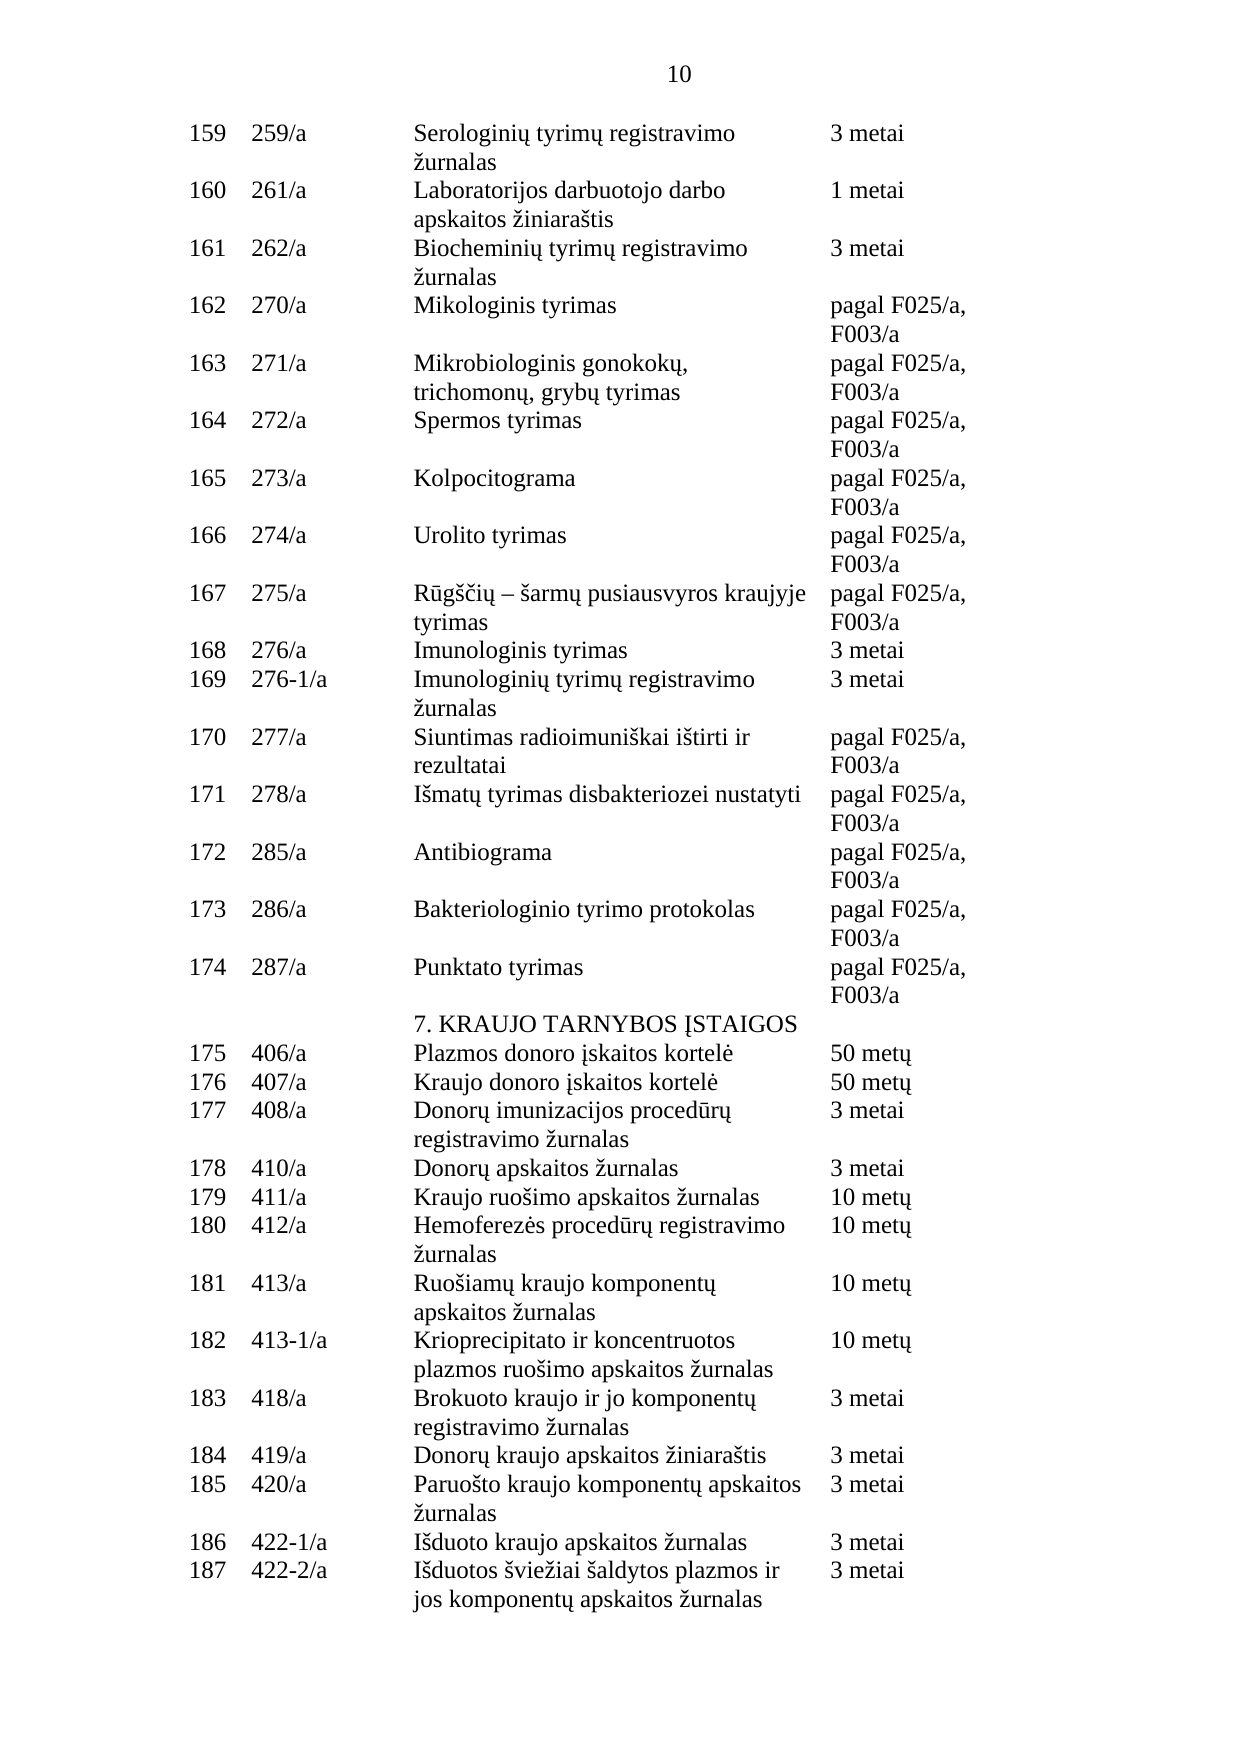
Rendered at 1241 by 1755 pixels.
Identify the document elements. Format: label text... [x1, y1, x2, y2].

table_cell [1026, 406, 1181, 463]
table_cell [1026, 176, 1181, 233]
table_cell Imunologinis tyrimas [402, 636, 819, 664]
table_cell 413/a [240, 1268, 402, 1326]
table_cell [1026, 1038, 1181, 1067]
table_cell 10 metų [819, 1326, 1026, 1383]
table_cell pagal F025/a, F003/a [819, 521, 1026, 578]
table_cell [1026, 837, 1181, 894]
table_cell 10 metų [819, 1268, 1026, 1326]
table_cell [1026, 952, 1181, 1009]
table_cell 3 metai [819, 664, 1026, 722]
table_cell 176 [177, 1067, 240, 1096]
table_cell [819, 1009, 1026, 1038]
table_cell pagal F025/a, F003/a [819, 406, 1026, 463]
table_cell 275/a [240, 578, 402, 636]
table_cell Siuntimas radioimuniškai ištirti ir rezultatai [402, 722, 819, 779]
table_cell 259/a [240, 118, 402, 176]
table_cell 160 [177, 176, 240, 233]
table_cell 168 [177, 636, 240, 664]
table_cell Išmatų tyrimas disbakteriozei nustatyti [402, 779, 819, 837]
table_cell [1026, 664, 1181, 722]
table_cell Serologinių tyrimų registravimo žurnalas [402, 118, 819, 176]
table_cell 178 [177, 1153, 240, 1182]
table_cell Brokuoto kraujo ir jo komponentų registravimo žurnalas [402, 1383, 819, 1441]
table_cell 285/a [240, 837, 402, 894]
table_cell 3 metai [819, 1096, 1026, 1153]
table_cell [240, 1009, 402, 1038]
table_cell [1026, 1556, 1181, 1613]
table_cell 422-1/a [240, 1527, 402, 1556]
table_cell 177 [177, 1096, 240, 1153]
table_cell pagal F025/a, F003/a [819, 348, 1026, 406]
table_cell [1026, 1211, 1181, 1268]
table_cell 3 metai [819, 636, 1026, 664]
table_cell 3 metai [819, 1153, 1026, 1182]
table_cell Donorų kraujo apskaitos žiniaraštis [402, 1441, 819, 1469]
table_cell 10 metų [819, 1182, 1026, 1211]
table_cell 418/a [240, 1383, 402, 1441]
table_cell Plazmos donoro įskaitos kortelė [402, 1038, 819, 1067]
table_cell 276/a [240, 636, 402, 664]
table_cell pagal F025/a, F003/a [819, 291, 1026, 348]
table_cell 408/a [240, 1096, 402, 1153]
table_cell Bakteriologinio tyrimo protokolas [402, 894, 819, 952]
table_cell 262/a [240, 233, 402, 291]
table_cell Imunologinių tyrimų registravimo žurnalas [402, 664, 819, 722]
table_cell pagal F025/a, F003/a [819, 578, 1026, 636]
table_cell 10 metų [819, 1211, 1026, 1268]
table_cell pagal F025/a, F003/a [819, 463, 1026, 521]
table_cell [1026, 636, 1181, 664]
table_cell 274/a [240, 521, 402, 578]
table_cell 163 [177, 348, 240, 406]
table_cell 187 [177, 1556, 240, 1613]
table_cell 422-2/a [240, 1556, 402, 1613]
table_cell [1026, 1383, 1181, 1441]
table_cell Punktato tyrimas [402, 952, 819, 1009]
table_cell [1026, 233, 1181, 291]
table_cell 271/a [240, 348, 402, 406]
table_cell 165 [177, 463, 240, 521]
table_cell 3 metai [819, 1556, 1026, 1613]
table_cell 3 metai [819, 1527, 1026, 1556]
table_cell 286/a [240, 894, 402, 952]
table_cell Krioprecipitato ir koncentruotos plazmos ruošimo apskaitos žurnalas [402, 1326, 819, 1383]
table_cell 50 metų [819, 1067, 1026, 1096]
table_cell [1026, 463, 1181, 521]
table_cell 179 [177, 1182, 240, 1211]
table_cell 3 metai [819, 1383, 1026, 1441]
table_cell pagal F025/a, F003/a [819, 722, 1026, 779]
table_cell 270/a [240, 291, 402, 348]
table_cell [1026, 521, 1181, 578]
table_cell [1026, 779, 1181, 837]
table_cell Kolpocitograma [402, 463, 819, 521]
table_cell 185 [177, 1469, 240, 1527]
table_cell Donorų imunizacijos procedūrų registravimo žurnalas [402, 1096, 819, 1153]
table_cell 407/a [240, 1067, 402, 1096]
table_cell 50 metų [819, 1038, 1026, 1067]
table_cell [1026, 1153, 1181, 1182]
table_cell 184 [177, 1441, 240, 1469]
table_cell 171 [177, 779, 240, 837]
table_cell [1026, 894, 1181, 952]
table_cell Kraujo donoro įskaitos kortelė [402, 1067, 819, 1096]
table_cell Išduotos šviežiai šaldytos plazmos ir jos komponentų apskaitos žurnalas [402, 1556, 819, 1613]
table_cell 180 [177, 1211, 240, 1268]
table_cell 278/a [240, 779, 402, 837]
table_cell [1026, 1009, 1181, 1038]
table_cell 170 [177, 722, 240, 779]
table_cell [177, 1009, 240, 1038]
table_cell 287/a [240, 952, 402, 1009]
table_cell Išduoto kraujo apskaitos žurnalas [402, 1527, 819, 1556]
table_cell Urolito tyrimas [402, 521, 819, 578]
table_cell Ruošiamų kraujo komponentų apskaitos žurnalas [402, 1268, 819, 1326]
table_cell 164 [177, 406, 240, 463]
table_cell 161 [177, 233, 240, 291]
table_cell 181 [177, 1268, 240, 1326]
table_cell Spermos tyrimas [402, 406, 819, 463]
table_cell 406/a [240, 1038, 402, 1067]
table_cell [1026, 1182, 1181, 1211]
table_cell [1026, 1067, 1181, 1096]
table_cell 183 [177, 1383, 240, 1441]
table_cell 159 [177, 118, 240, 176]
table_cell [1026, 722, 1181, 779]
table_cell pagal F025/a, F003/a [819, 837, 1026, 894]
table_cell Rūgščių – šarmų pusiausvyros kraujyje tyrimas [402, 578, 819, 636]
table_cell 412/a [240, 1211, 402, 1268]
table_cell [1026, 1096, 1181, 1153]
table_cell [1026, 348, 1181, 406]
table_cell Kraujo ruošimo apskaitos žurnalas [402, 1182, 819, 1211]
table_cell 261/a [240, 176, 402, 233]
table_cell 3 metai [819, 233, 1026, 291]
table_cell 7. KRAUJO TARNYBOS ĮSTAIGOS [402, 1009, 819, 1038]
table_cell 3 metai [819, 118, 1026, 176]
table_cell 411/a [240, 1182, 402, 1211]
table_cell 276-1/a [240, 664, 402, 722]
table_cell 174 [177, 952, 240, 1009]
table_cell 166 [177, 521, 240, 578]
table_cell 272/a [240, 406, 402, 463]
table_cell 169 [177, 664, 240, 722]
table_cell pagal F025/a, F003/a [819, 779, 1026, 837]
table_cell 186 [177, 1527, 240, 1556]
table_cell 167 [177, 578, 240, 636]
table_cell 413-1/a [240, 1326, 402, 1383]
table_cell Biocheminių tyrimų registravimo žurnalas [402, 233, 819, 291]
table_cell Paruošto kraujo komponentų apskaitos žurnalas [402, 1469, 819, 1527]
table_cell 3 metai [819, 1469, 1026, 1527]
table_cell Donorų apskaitos žurnalas [402, 1153, 819, 1182]
table_cell 172 [177, 837, 240, 894]
table_cell Antibiograma [402, 837, 819, 894]
table_cell Mikrobiologinis gonokokų, trichomonų, grybų tyrimas [402, 348, 819, 406]
table_cell Mikologinis tyrimas [402, 291, 819, 348]
table_cell pagal F025/a, F003/a [819, 894, 1026, 952]
table_cell 273/a [240, 463, 402, 521]
table_cell [1026, 1268, 1181, 1326]
table_cell 175 [177, 1038, 240, 1067]
table_cell [1026, 1326, 1181, 1383]
table_cell [1026, 1527, 1181, 1556]
table_cell 173 [177, 894, 240, 952]
table_cell 277/a [240, 722, 402, 779]
table_cell Laboratorijos darbuotojo darbo apskaitos žiniaraštis [402, 176, 819, 233]
table_cell 162 [177, 291, 240, 348]
table_cell [1026, 118, 1181, 176]
table_cell [1026, 578, 1181, 636]
table_cell 419/a [240, 1441, 402, 1469]
table_cell [1026, 1469, 1181, 1527]
table_cell [1026, 1441, 1181, 1469]
table_cell Hemoferezės procedūrų registravimo žurnalas [402, 1211, 819, 1268]
table_cell 182 [177, 1326, 240, 1383]
table_cell pagal F025/a, F003/a [819, 952, 1026, 1009]
table_cell [1026, 291, 1181, 348]
table_cell 1 metai [819, 176, 1026, 233]
table_cell 3 metai [819, 1441, 1026, 1469]
table_cell 410/a [240, 1153, 402, 1182]
table_cell 420/a [240, 1469, 402, 1527]
